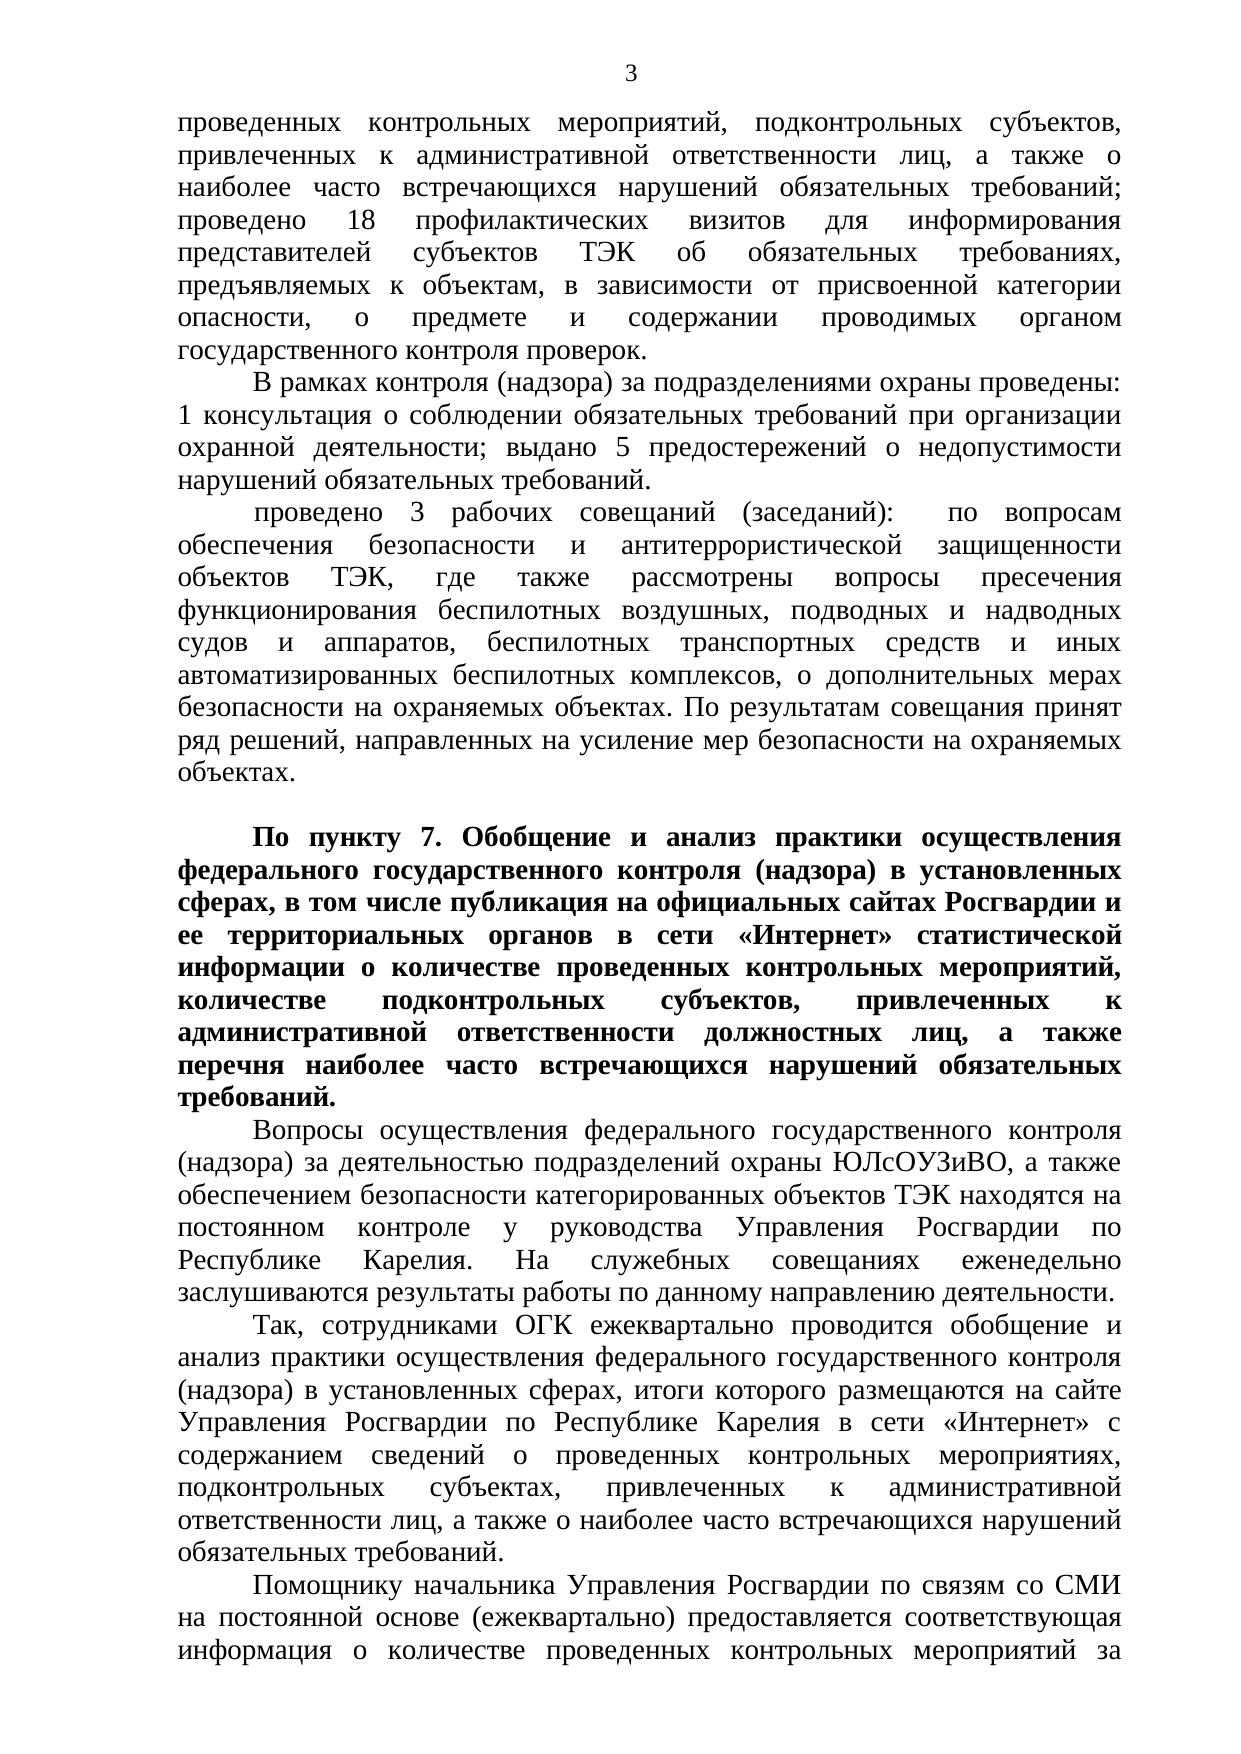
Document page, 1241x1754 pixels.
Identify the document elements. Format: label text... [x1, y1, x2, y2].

text В рамках контроля (надзора) за подразделениями охраны проведены: 1 консультация о соблюдении обязательных требований при организации охранной деятельности; выдано 5 предостережений о недопустимости нарушений обязательных требований. [177, 366, 1122, 496]
text Вопросы осуществления федерального государственного контроля (надзора) за деятельностью подразделений охраны ЮЛсОУЗиВО, а также обеспечением безопасности категорированных объектов ТЭК находятся на постоянном контроле у руководства Управления Росгвардии по Республике Карелия. На служебных совещаниях еженедельно заслушиваются результаты работы по данному направлению деятельности. [177, 1113, 1122, 1308]
text проведено 3 рабочих совещаний (заседаний): по вопросам обеспечения безопасности и антитеррористической защищенности объектов ТЭК, где также рассмотрены вопросы пресечения функционирования беспилотных воздушных, подводных и надводных судов и аппаратов, беспилотных транспортных средств и иных автоматизированных беспилотных комплексов, о дополнительных мерах безопасности на охраняемых объектах. По результатам совещания принят ряд решений, направленных на усиление мер безопасности на охраняемых объектах. [177, 496, 1122, 788]
text проведенных контрольных мероприятий, подконтрольных субъектов, привлеченных к административной ответственности лиц, а также о наиболее часто встречающихся нарушений обязательных требований; проведено 18 профилактических визитов для информирования представителей субъектов ТЭК об обязательных требованиях, предъявляемых к объектам, в зависимости от присвоенной категории опасности, о предмете и содержании проводимых органом государственного контроля проверок. [177, 106, 1122, 366]
text Помощнику начальника Управления Росгвардии по связям со СМИ на постоянной основе (ежеквартально) предоставляется соответствующая информация о количестве проведенных контрольных мероприятий за [177, 1568, 1122, 1666]
text Так, сотрудниками ОГК ежеквартально проводится обобщение и анализ практики осуществления федерального государственного контроля (надзора) в установленных сферах, итоги которого размещаются на сайте Управления Росгвардии по Республике Карелия в сети «Интернет» с содержанием сведений о проведенных контрольных мероприятиях, подконтрольных субъектах, привлеченных к административной ответственности лиц, а также о наиболее часто встречающихся нарушений обязательных требований. [177, 1308, 1122, 1568]
text По пункту 7. Обобщение и анализ практики осуществления федерального государственного контроля (надзора) в установленных сферах, в том числе публикация на официальных сайтах Росгвардии и ее территориальных органов в сети «Интернет» статистической информации о количестве проведенных контрольных мероприятий, количестве подконтрольных субъектов, привлеченных к административной ответственности должностных лиц, а также перечня наиболее часто встречающихся нарушений обязательных требований. [177, 821, 1122, 1113]
